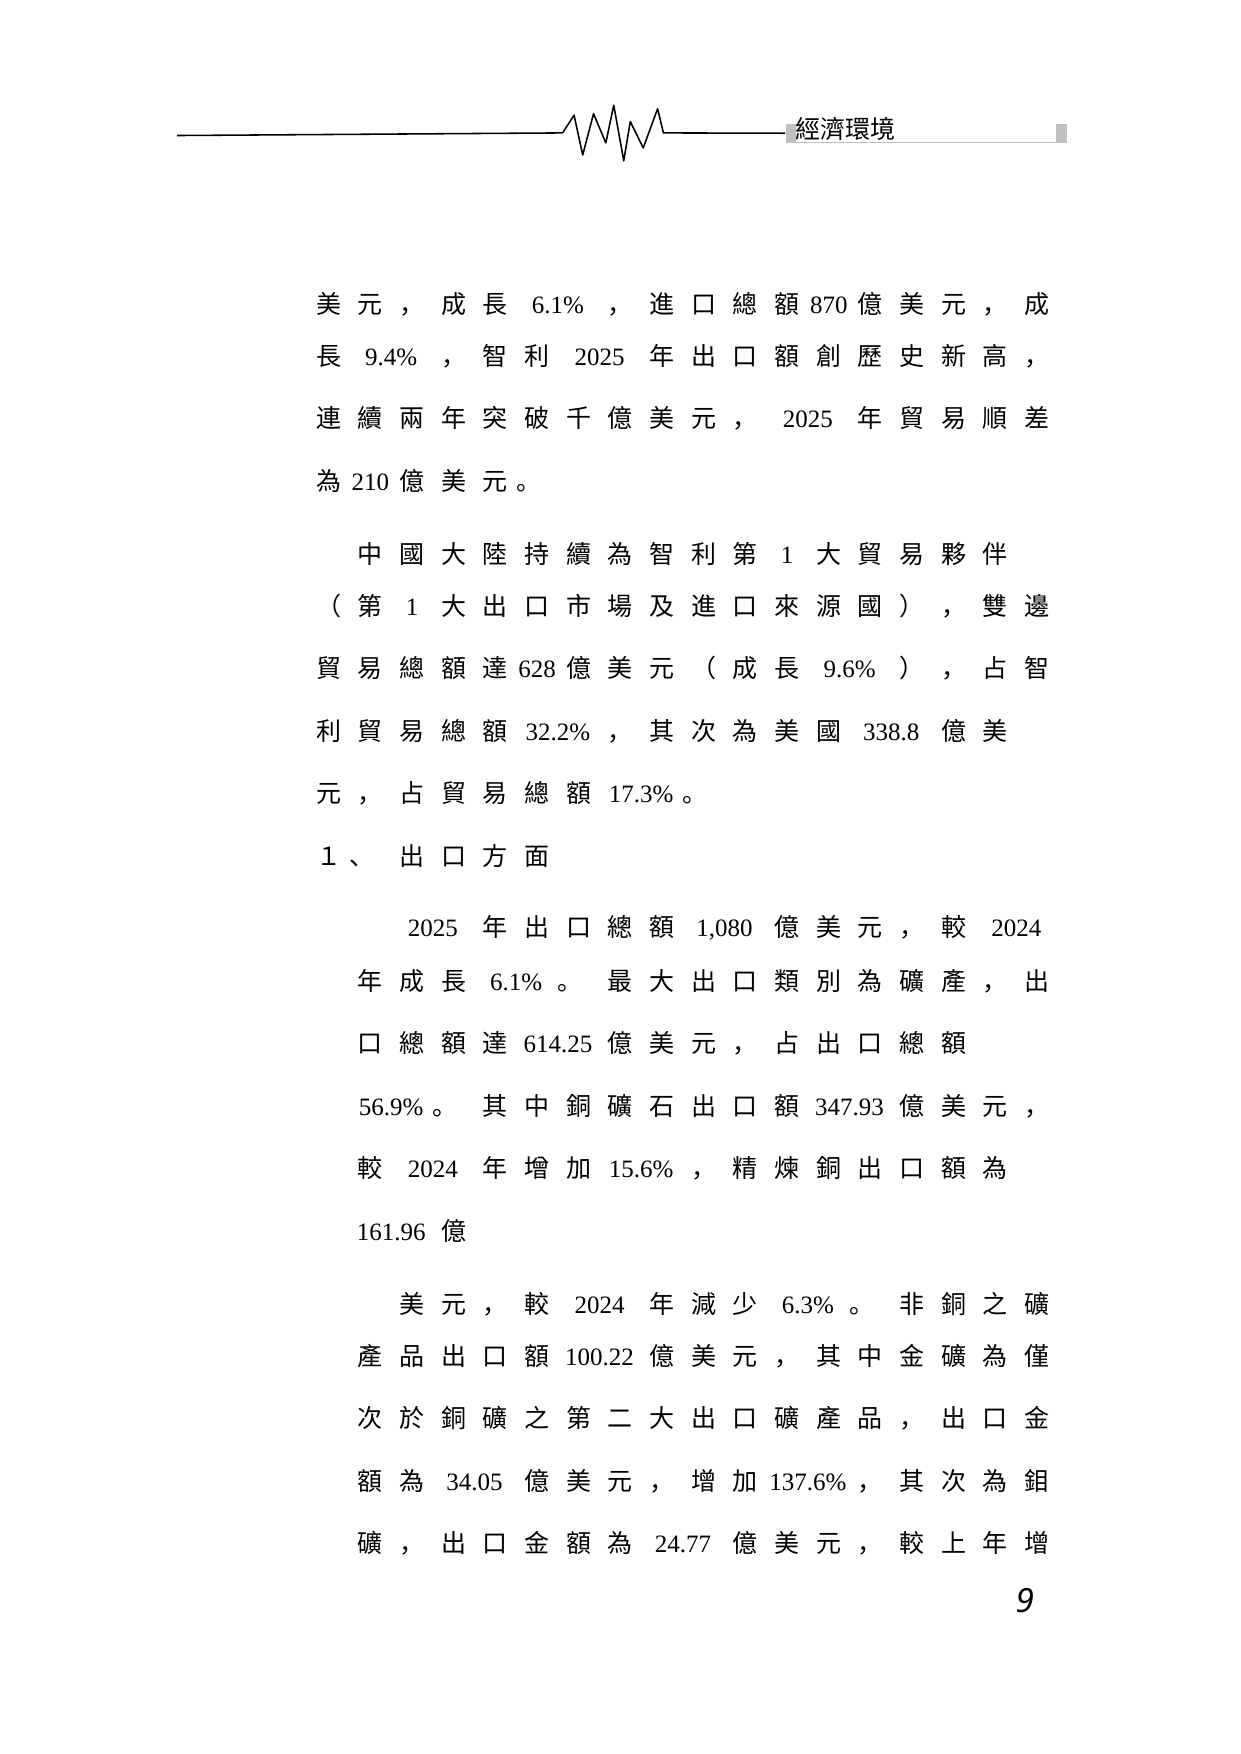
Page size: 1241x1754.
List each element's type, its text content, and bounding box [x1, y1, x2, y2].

text 美元，較2024年減少6.3%。非銅之礦產品出口額100.22億美元，其中金礦為僅次於銅礦之第二大出口礦產品，出口金額為34.05億美元，增加137.6%，其次為鉬礦，出口金額為24.77億美元，較上年增 [330, 1250, 1058, 1563]
text 中國大陸持續為智利第1大貿易夥伴（第1大出口市場及進口來源國），雙邊貿易總額達628億美元（成長9.6%），占智利貿易總額32.2%，其次為美國338.8億美元，占貿易總額17.3%。 [281, 500, 1058, 813]
text 美元，成長6.1%，進口總額870億美元，成長9.4%，智利2025年出口額創歷史新高，連續兩年突破千億美元，2025年貿易順差為210億美元。 [281, 250, 1058, 500]
text １、出口方面 [281, 813, 1058, 875]
text 2025年出口總額1,080億美元，較2024年成長6.1%。最大出口類別為礦產，出口總額達614.25億美元，占出口總額56.9%。其中銅礦石出口額347.93億美元，較2024年增加15.6%，精煉銅出口額為161.96億 [330, 875, 1058, 1250]
